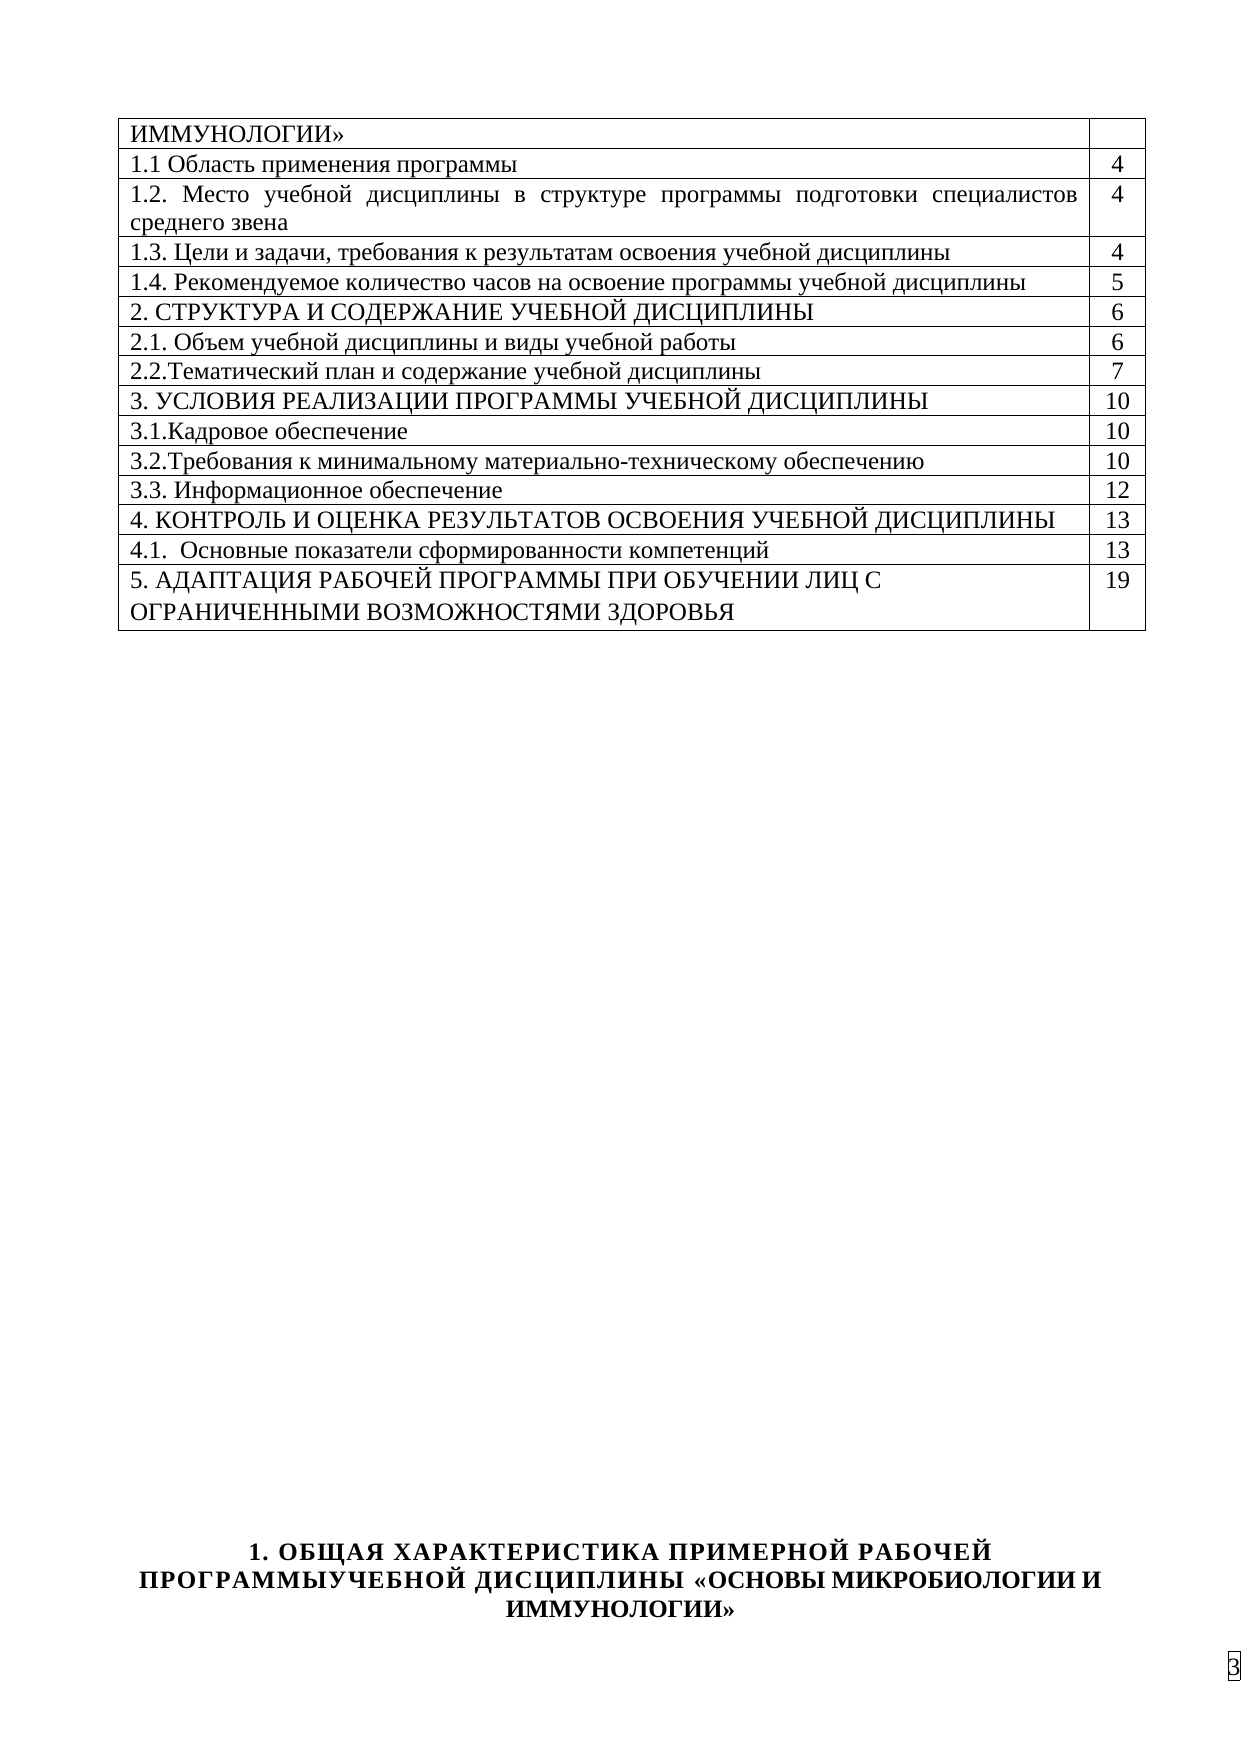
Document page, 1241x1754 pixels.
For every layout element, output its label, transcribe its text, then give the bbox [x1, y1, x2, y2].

table_cell 4 [1090, 179, 1145, 236]
table_cell 2. СТРУКТУРА И СОДЕРЖАНИЕ УЧЕБНОЙ ДИСЦИПЛИНЫ [119, 297, 1089, 326]
table_cell 5. АДАПТАЦИЯ РАБОЧЕЙ ПРОГРАММЫ ПРИ ОБУЧЕНИИ ЛИЦ С ОГРАНИЧЕННЫМИ ВОЗМОЖНОСТЯМИ ЗДОРОВЬЯ [119, 565, 1089, 630]
table_cell 4. КОНТРОЛЬ И ОЦЕНКА РЕЗУЛЬТАТОВ ОСВОЕНИЯ УЧЕБНОЙ ДИСЦИПЛИНЫ [119, 505, 1089, 534]
table_cell 4 [1090, 149, 1145, 178]
table_cell 1.2. Место учебной дисциплины в структуре программы подготовки специалистов среднего звена [119, 179, 1089, 236]
table_cell 7 [1134, 356, 1145, 385]
table_cell 12 [1090, 476, 1145, 504]
table_cell 10 [1090, 446, 1145, 474]
table_cell 2.1. Объем учебной дисциплины и виды учебной работы [119, 327, 1089, 355]
table_cell 3.1.Кадровое обеспечение [119, 416, 1089, 445]
table_cell 2.2.Тематический план и содержание учебной дисциплины [119, 356, 1089, 385]
table_cell 13 [1090, 535, 1145, 564]
text 1. ОБЩАЯ ХАРАКТЕРИСТИКА ПРИМЕРНОЙ РАБОЧЕЙ ПРОГРАММЫУЧЕБНОЙ ДИСЦИПЛИНЫ «ОСНОВЫ МИКРОБИОЛОГИИ И ИММУНОЛОГИИ» [118, 1537, 1122, 1623]
table_cell 7 [1090, 356, 1101, 385]
table_cell 4 [1090, 237, 1145, 266]
table_cell 13 [1090, 505, 1145, 534]
table_cell 3.3. Информационное обеспечение [119, 476, 1089, 504]
table_cell 1.1 Область применения программы [119, 149, 1089, 178]
table_cell 3.2.Требования к минимальному материально-техническому обеспечению [119, 446, 1089, 474]
table_cell 19 [1090, 565, 1145, 630]
table_cell 10 [1090, 416, 1145, 445]
table_cell 6 [1090, 327, 1145, 355]
table_cell 1.4. Рекомендуемое количество часов на освоение программы учебной дисциплины [119, 267, 1089, 296]
table_header [1090, 119, 1145, 148]
table_cell 1.3. Цели и задачи, требования к результатам освоения учебной дисциплины [119, 237, 1089, 266]
table_cell 10 [1090, 386, 1145, 415]
table_cell 5 [1090, 267, 1145, 296]
table_header ИММУНОЛОГИИ» [119, 119, 1089, 148]
table_cell 6 [1090, 297, 1145, 326]
table_cell 4.1. Основные показатели сформированности компетенций [119, 535, 1089, 564]
table_cell 3. УСЛОВИЯ РЕАЛИЗАЦИИ ПРОГРАММЫ УЧЕБНОЙ ДИСЦИПЛИНЫ [119, 386, 1089, 415]
